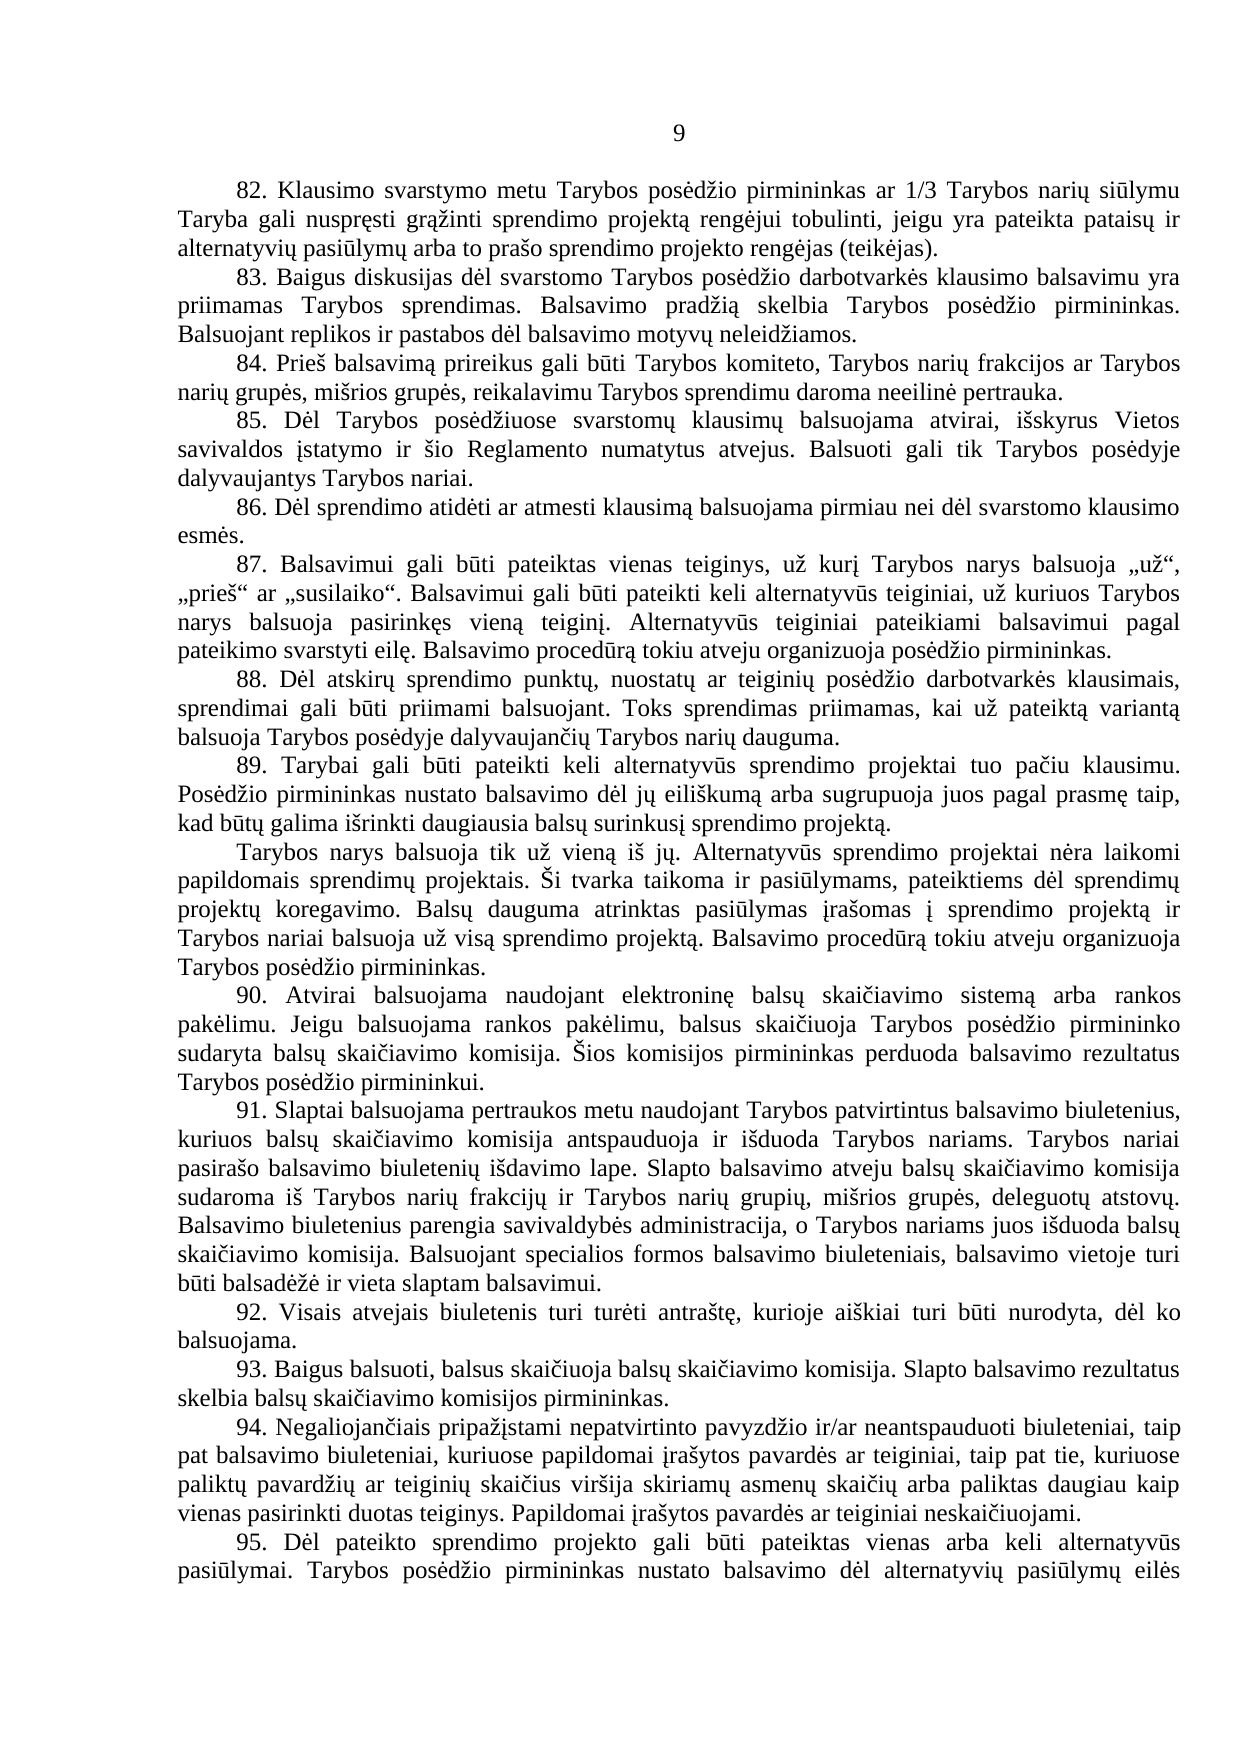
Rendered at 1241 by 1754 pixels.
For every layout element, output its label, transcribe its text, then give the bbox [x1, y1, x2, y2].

text 89. Tarybai gali būti pateikti keli alternatyvūs sprendimo projektai tuo pačiu klausimu. Posėdžio pirmininkas nustato balsavimo dėl jų eiliškumą arba sugrupuoja juos pagal prasmę taip, kad būtų galima išrinkti daugiausia balsų surinkusį sprendimo projektą. [177, 751, 1181, 837]
text 87. Balsavimui gali būti pateiktas vienas teiginys, už kurį Tarybos narys balsuoja „už“, „prieš“ ar „susilaiko“. Balsavimui gali būti pateikti keli alternatyvūs teiginiai, už kuriuos Tarybos narys balsuoja pasirinkęs vieną teiginį. Alternatyvūs teiginiai pateikiami balsavimui pagal pateikimo svarstyti eilę. Balsavimo procedūrą tokiu atveju organizuoja posėdžio pirmininkas. [177, 549, 1181, 664]
text Tarybos narys balsuoja tik už vieną iš jų. Alternatyvūs sprendimo projektai nėra laikomi papildomais sprendimų projektais. Ši tvarka taikoma ir pasiūlymams, pateiktiems dėl sprendimų projektų koregavimo. Balsų dauguma atrinktas pasiūlymas įrašomas į sprendimo projektą ir Tarybos nariai balsuoja už visą sprendimo projektą. Balsavimo procedūrą tokiu atveju organizuoja Tarybos posėdžio pirmininkas. [177, 837, 1181, 981]
text 91. Slaptai balsuojama pertraukos metu naudojant Tarybos patvirtintus balsavimo biuletenius, kuriuos balsų skaičiavimo komisija antspauduoja ir išduoda Tarybos nariams. Tarybos nariai pasirašo balsavimo biuletenių išdavimo lape. Slapto balsavimo atveju balsų skaičiavimo komisija sudaroma iš Tarybos narių frakcijų ir Tarybos narių grupių, mišrios grupės, deleguotų atstovų. Balsavimo biuletenius parengia savivaldybės administracija, o Tarybos nariams juos išduoda balsų skaičiavimo komisija. Balsuojant specialios formos balsavimo biuleteniais, balsavimo vietoje turi būti balsadėžė ir vieta slaptam balsavimui. [177, 1096, 1181, 1297]
text 88. Dėl atskirų sprendimo punktų, nuostatų ar teiginių posėdžio darbotvarkės klausimais, sprendimai gali būti priimami balsuojant. Toks sprendimas priimamas, kai už pateiktą variantą balsuoja Tarybos posėdyje dalyvaujančių Tarybos narių dauguma. [177, 664, 1181, 751]
text 86. Dėl sprendimo atidėti ar atmesti klausimą balsuojama pirmiau nei dėl svarstomo klausimo esmės. [177, 492, 1181, 549]
text 94. Negaliojančiais pripažįstami nepatvirtinto pavyzdžio ir/ar neantspauduoti biuleteniai, taip pat balsavimo biuleteniai, kuriuose papildomai įrašytos pavardės ar teiginiai, taip pat tie, kuriuose paliktų pavardžių ar teiginių skaičius viršija skiriamų asmenų skaičių arba paliktas daugiau kaip vienas pasirinkti duotas teiginys. Papildomai įrašytos pavardės ar teiginiai neskaičiuojami. [177, 1412, 1181, 1527]
text 93. Baigus balsuoti, balsus skaičiuoja balsų skaičiavimo komisija. Slapto balsavimo rezultatus skelbia balsų skaičiavimo komisijos pirmininkas. [177, 1354, 1181, 1412]
text 84. Prieš balsavimą prireikus gali būti Tarybos komiteto, Tarybos narių frakcijos ar Tarybos narių grupės, mišrios grupės, reikalavimu Tarybos sprendimu daroma neeilinė pertrauka. [177, 348, 1181, 406]
text 92. Visais atvejais biuletenis turi turėti antraštę, kurioje aiškiai turi būti nurodyta, dėl ko balsuojama. [177, 1297, 1181, 1354]
text 95. Dėl pateikto sprendimo projekto gali būti pateiktas vienas arba keli alternatyvūs pasiūlymai. Tarybos posėdžio pirmininkas nustato balsavimo dėl alternatyvių pasiūlymų eilės [177, 1527, 1181, 1584]
text 82. Klausimo svarstymo metu Tarybos posėdžio pirmininkas ar 1/3 Tarybos narių siūlymu Taryba gali nuspręsti grąžinti sprendimo projektą rengėjui tobulinti, jeigu yra pateikta pataisų ir alternatyvių pasiūlymų arba to prašo sprendimo projekto rengėjas (teikėjas). [177, 176, 1181, 262]
text 83. Baigus diskusijas dėl svarstomo Tarybos posėdžio darbotvarkės klausimo balsavimu yra priimamas Tarybos sprendimas. Balsavimo pradžią skelbia Tarybos posėdžio pirmininkas. Balsuojant replikos ir pastabos dėl balsavimo motyvų neleidžiamos. [177, 262, 1181, 348]
text 85. Dėl Tarybos posėdžiuose svarstomų klausimų balsuojama atvirai, išskyrus Vietos savivaldos įstatymo ir šio Reglamento numatytus atvejus. Balsuoti gali tik Tarybos posėdyje dalyvaujantys Tarybos nariai. [177, 406, 1181, 492]
text 90. Atvirai balsuojama naudojant elektroninę balsų skaičiavimo sistemą arba rankos pakėlimu. Jeigu balsuojama rankos pakėlimu, balsus skaičiuoja Tarybos posėdžio pirmininko sudaryta balsų skaičiavimo komisija. Šios komisijos pirmininkas perduoda balsavimo rezultatus Tarybos posėdžio pirmininkui. [177, 981, 1181, 1096]
